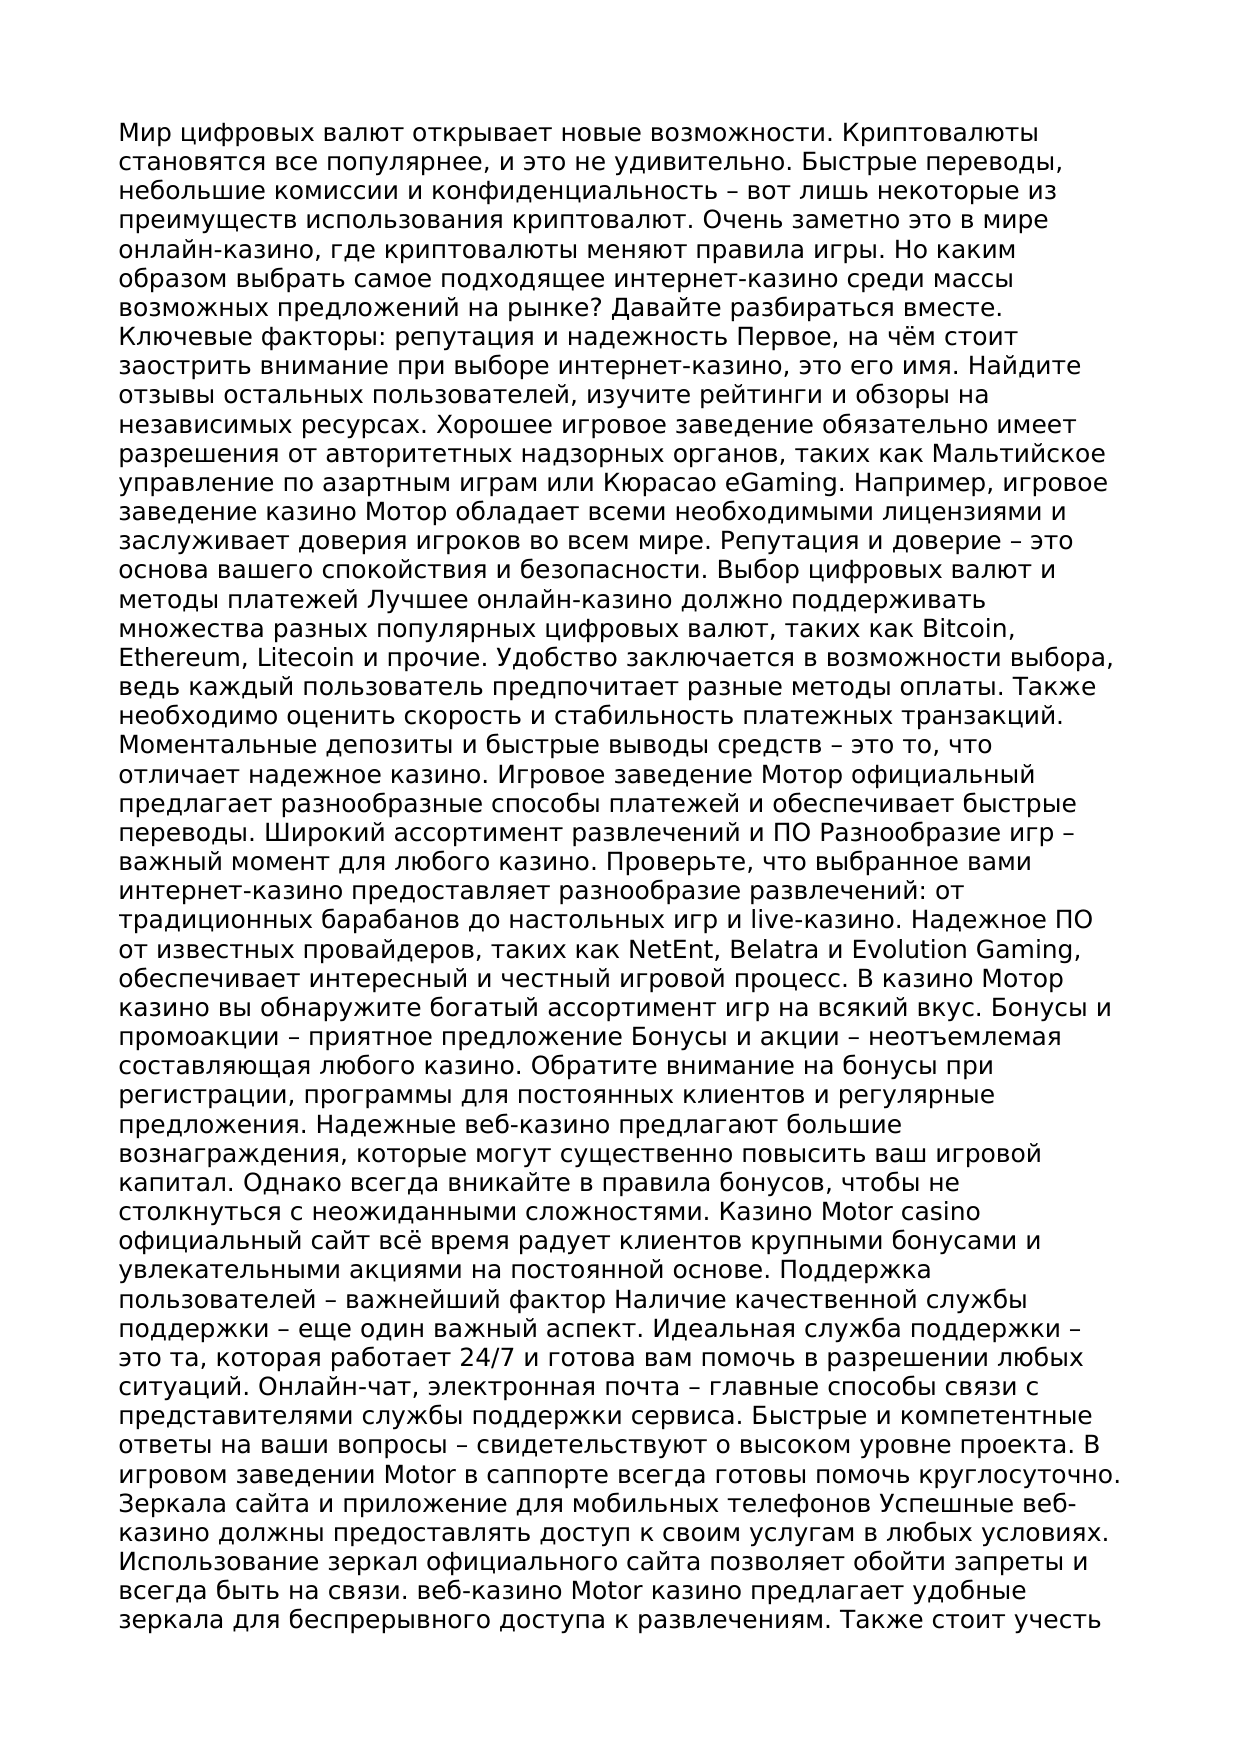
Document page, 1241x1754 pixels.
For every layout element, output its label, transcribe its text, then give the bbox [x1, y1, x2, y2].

text Мир цифровых валют открывает новые возможности. Криптовалюты становятся все популярнее, и это не удивительно. Быстрые переводы, небольшие комиссии и конфиденциальность – вот лишь некоторые из преимуществ использования криптовалют. Очень заметно это в мире онлайн-казино, где криптовалюты меняют правила игры. Но каким образом выбрать самое подходящее интернет-казино среди массы возможных предложений на рынке? Давайте разбираться вместе. Ключевые факторы: репутация и надежность Первое, на чём стоит заострить внимание при выборе интернет-казино, это его имя. Найдите отзывы остальных пользователей, изучите рейтинги и обзоры на независимых ресурсах. Хорошее игровое заведение обязательно имеет разрешения от авторитетных надзорных органов, таких как Мальтийское управление по азартным играм или Кюрасао eGaming. Например, игровое заведение казино Мотор обладает всеми необходимыми лицензиями и заслуживает доверия игроков во всем мире. Репутация и доверие – это основа вашего спокойствия и безопасности. Выбор цифровых валют и методы платежей Лучшее онлайн-казино должно поддерживать множества разных популярных цифровых валют, таких как Bitcoin, Ethereum, Litecoin и прочие. Удобство заключается в возможности выбора, ведь каждый пользователь предпочитает разные методы оплаты. Также необходимо оценить скорость и стабильность платежных транзакций. Моментальные депозиты и быстрые выводы средств – это то, что отличает надежное казино. Игровое заведение Мотор официальный предлагает разнообразные способы платежей и обеспечивает быстрые переводы. Широкий ассортимент развлечений и ПО Разнообразие игр – важный момент для любого казино. Проверьте, что выбранное вами интернет-казино предоставляет разнообразие развлечений: от традиционных барабанов до настольных игр и live-казино. Надежное ПО от известных провайдеров, таких как NetEnt, Belatra и Evolution Gaming, обеспечивает интересный и честный игровой процесс. В казино Мотор казино вы обнаружите богатый ассортимент игр на всякий вкус. Бонусы и промоакции – приятное предложение Бонусы и акции – неотъемлемая составляющая любого казино. Обратите внимание на бонусы при регистрации, программы для постоянных клиентов и регулярные предложения. Надежные веб-казино предлагают большие вознаграждения, которые могут существенно повысить ваш игровой капитал. Однако всегда вникайте в правила бонусов, чтобы не столкнуться с неожиданными сложностями. Казино Motor casino официальный сайт всё время радует клиентов крупными бонусами и увлекательными акциями на постоянной основе. Поддержка пользователей – важнейший фактор Наличие качественной службы поддержки – еще один важный аспект. Идеальная служба поддержки – это та, которая работает 24/7 и готова вам помочь в разрешении любых ситуаций. Онлайн-чат, электронная почта – главные способы связи с представителями службы поддержки сервиса. Быстрые и компетентные ответы на ваши вопросы – свидетельствуют о высоком уровне проекта. В игровом заведении Motor в саппорте всегда готовы помочь круглосуточно. Зеркала сайта и приложение для мобильных телефонов Успешные веб-казино должны предоставлять доступ к своим услугам в любых условиях. Использование зеркал официального сайта позволяет обойти запреты и всегда быть на связи. веб-казино Motor казино предлагает удобные зеркала для беспрерывного доступа к развлечениям. Также стоит учесть [118, 118, 1122, 1635]
